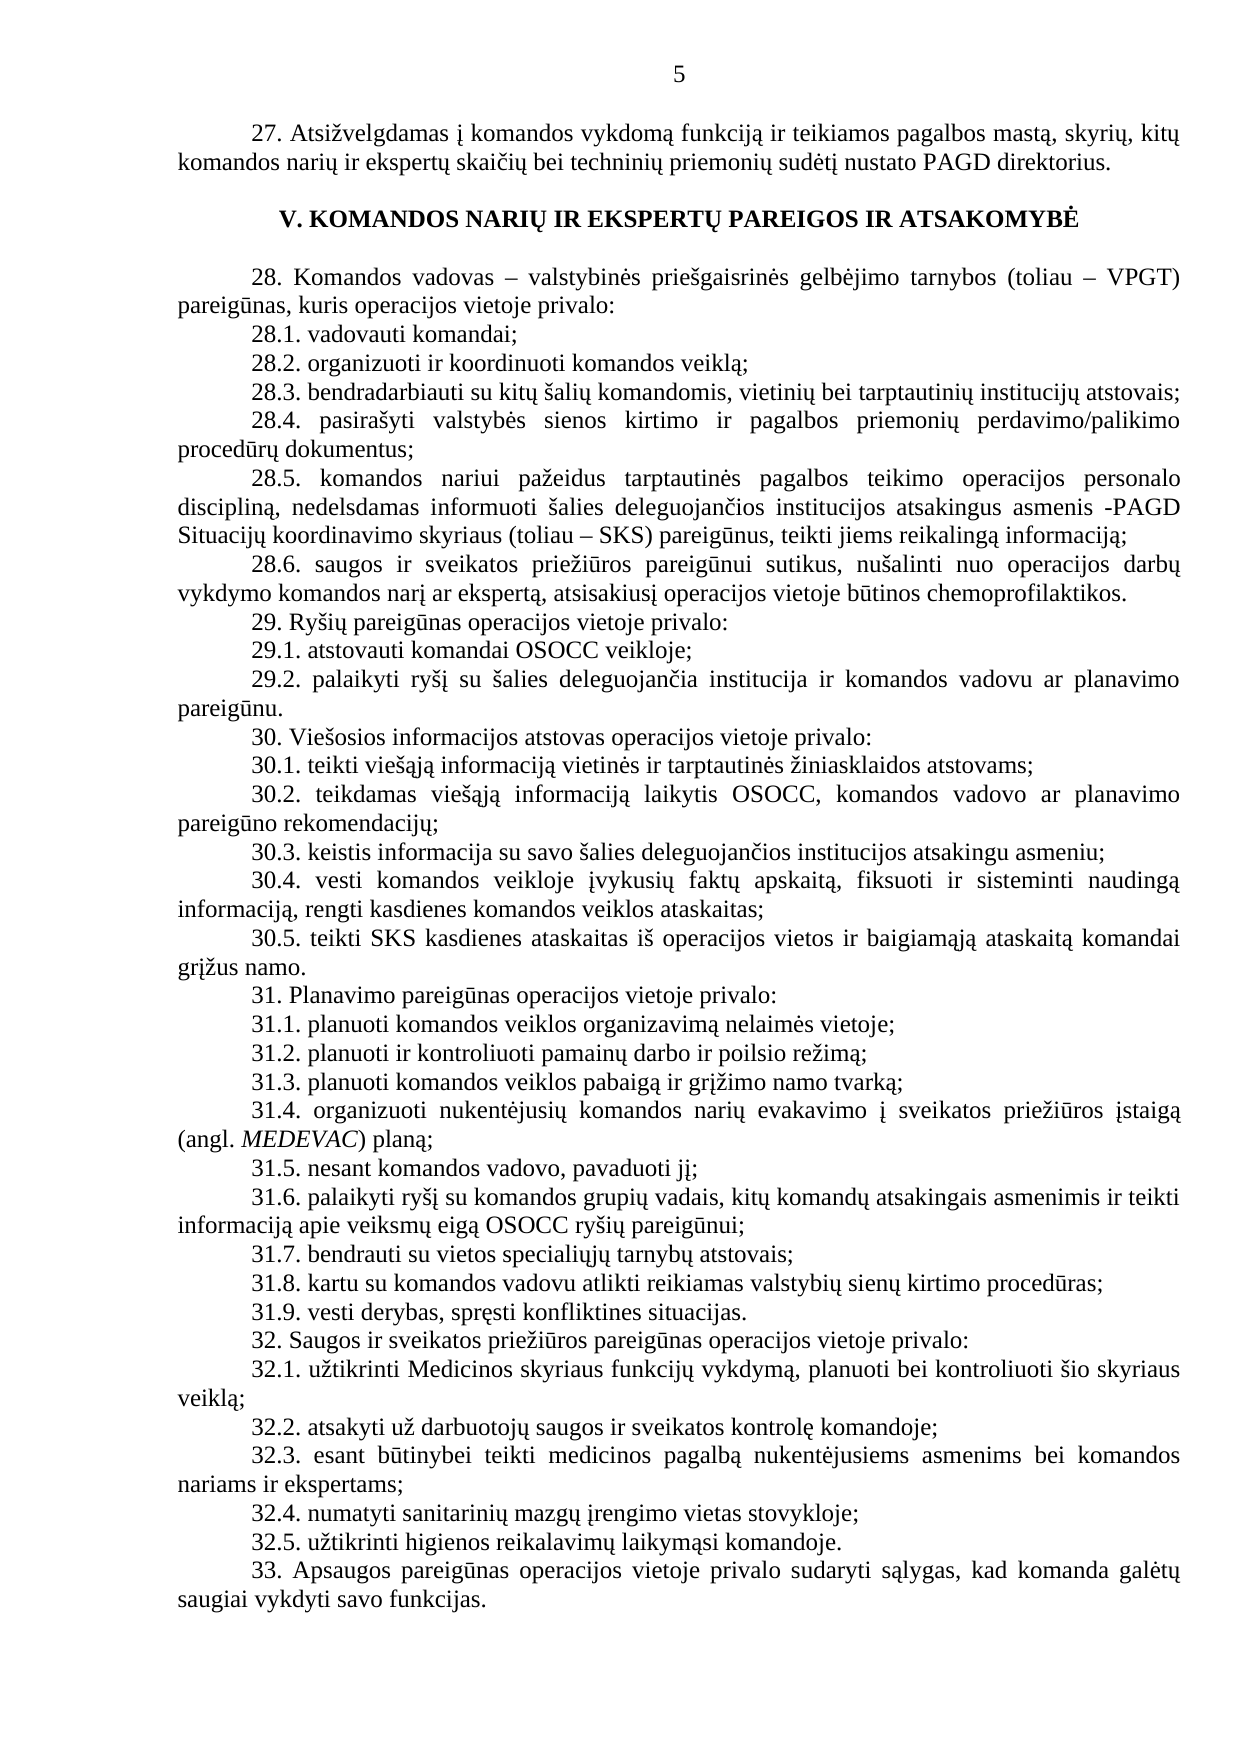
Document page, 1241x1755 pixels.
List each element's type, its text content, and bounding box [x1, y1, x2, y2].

text 29. Ryšių pareigūnas operacijos vietoje privalo: [177, 607, 1181, 636]
text 30.4. vesti komandos veikloje įvykusių faktų apskaitą, fiksuoti ir sisteminti naudingą informaciją, rengti kasdienes komandos veiklos ataskaitas; [177, 866, 1181, 923]
text 31.9. vesti derybas, spręsti konfliktines situacijas. [177, 1297, 1181, 1326]
text 31. Planavimo pareigūnas operacijos vietoje privalo: [177, 981, 1181, 1009]
text 28. Komandos vadovas – valstybinės priešgaisrinės gelbėjimo tarnybos (toliau – VPGT) pareigūnas, kuris operacijos vietoje privalo: [177, 262, 1181, 319]
text 31.3. planuoti komandos veiklos pabaigą ir grįžimo namo tvarką; [177, 1067, 1181, 1096]
text 31.1. planuoti komandos veiklos organizavimą nelaimės vietoje; [177, 1009, 1181, 1038]
text 28.5. komandos nariui pažeidus tarptautinės pagalbos teikimo operacijos personalo discipliną, nedelsdamas informuoti šalies deleguojančios institucijos atsakingus asmenis -PAGD Situacijų koordinavimo skyriaus (toliau – SKS) pareigūnus, teikti jiems reikalingą informaciją; [177, 463, 1181, 549]
text 32.5. užtikrinti higienos reikalavimų laikymąsi komandoje. [177, 1527, 1181, 1556]
text 28.4. pasirašyti valstybės sienos kirtimo ir pagalbos priemonių perdavimo/palikimo procedūrų dokumentus; [177, 406, 1181, 463]
text 30. Viešosios informacijos atstovas operacijos vietoje privalo: [177, 722, 1181, 751]
text 27. Atsižvelgdamas į komandos vykdomą funkciją ir teikiamos pagalbos mastą, skyrių, kitų komandos narių ir ekspertų skaičių bei techninių priemonių sudėtį nustato PAGD direktorius. [177, 118, 1181, 176]
text 31.8. kartu su komandos vadovu atlikti reikiamas valstybių sienų kirtimo procedūras; [177, 1268, 1181, 1297]
text 32.3. esant būtinybei teikti medicinos pagalbą nukentėjusiems asmenims bei komandos nariams ir ekspertams; [177, 1441, 1181, 1498]
text 31.6. palaikyti ryšį su komandos grupių vadais, kitų komandų atsakingais asmenimis ir teikti informaciją apie veiksmų eigą OSOCC ryšių pareigūnui; [177, 1182, 1181, 1239]
text 31.5. nesant komandos vadovo, pavaduoti jį; [177, 1153, 1181, 1182]
text 30.5. teikti SKS kasdienes ataskaitas iš operacijos vietos ir baigiamąją ataskaitą komandai grįžus namo. [177, 923, 1181, 981]
text 29.1. atstovauti komandai OSOCC veikloje; [177, 636, 1181, 664]
text V. KOMANDOS NARIŲ IR EKSPERTŲ PAREIGOS IR ATSAKOMYBĖ [177, 204, 1181, 233]
text 28.2. organizuoti ir koordinuoti komandos veiklą; [177, 348, 1181, 377]
text 32. Saugos ir sveikatos priežiūros pareigūnas operacijos vietoje privalo: [177, 1326, 1181, 1354]
text 33. Apsaugos pareigūnas operacijos vietoje privalo sudaryti sąlygas, kad komanda galėtų saugiai vykdyti savo funkcijas. [177, 1556, 1181, 1613]
text 31.2. planuoti ir kontroliuoti pamainų darbo ir poilsio režimą; [177, 1038, 1181, 1067]
text 31.4. organizuoti nukentėjusių komandos narių evakavimo į sveikatos priežiūros įstaigą (angl. MEDEVAC) planą; [177, 1096, 1181, 1153]
text 32.2. atsakyti už darbuotojų saugos ir sveikatos kontrolę komandoje; [177, 1412, 1181, 1441]
text 28.6. saugos ir sveikatos priežiūros pareigūnui sutikus, nušalinti nuo operacijos darbų vykdymo komandos narį ar ekspertą, atsisakiusį operacijos vietoje būtinos chemoprofilaktikos. [177, 549, 1181, 607]
text 32.4. numatyti sanitarinių mazgų įrengimo vietas stovykloje; [177, 1498, 1181, 1527]
text 28.1. vadovauti komandai; [177, 319, 1181, 348]
text 30.2. teikdamas viešąją informaciją laikytis OSOCC, komandos vadovo ar planavimo pareigūno rekomendacijų; [177, 779, 1181, 837]
text 28.3. bendradarbiauti su kitų šalių komandomis, vietinių bei tarptautinių institucijų atstovais; [177, 377, 1181, 406]
text 30.1. teikti viešąją informaciją vietinės ir tarptautinės žiniasklaidos atstovams; [177, 751, 1181, 779]
text 31.7. bendrauti su vietos specialiųjų tarnybų atstovais; [177, 1239, 1181, 1268]
text 29.2. palaikyti ryšį su šalies deleguojančia institucija ir komandos vadovu ar planavimo pareigūnu. [177, 664, 1181, 722]
text 32.1. užtikrinti Medicinos skyriaus funkcijų vykdymą, planuoti bei kontroliuoti šio skyriaus veiklą; [177, 1354, 1181, 1412]
text 30.3. keistis informacija su savo šalies deleguojančios institucijos atsakingu asmeniu; [177, 837, 1181, 866]
